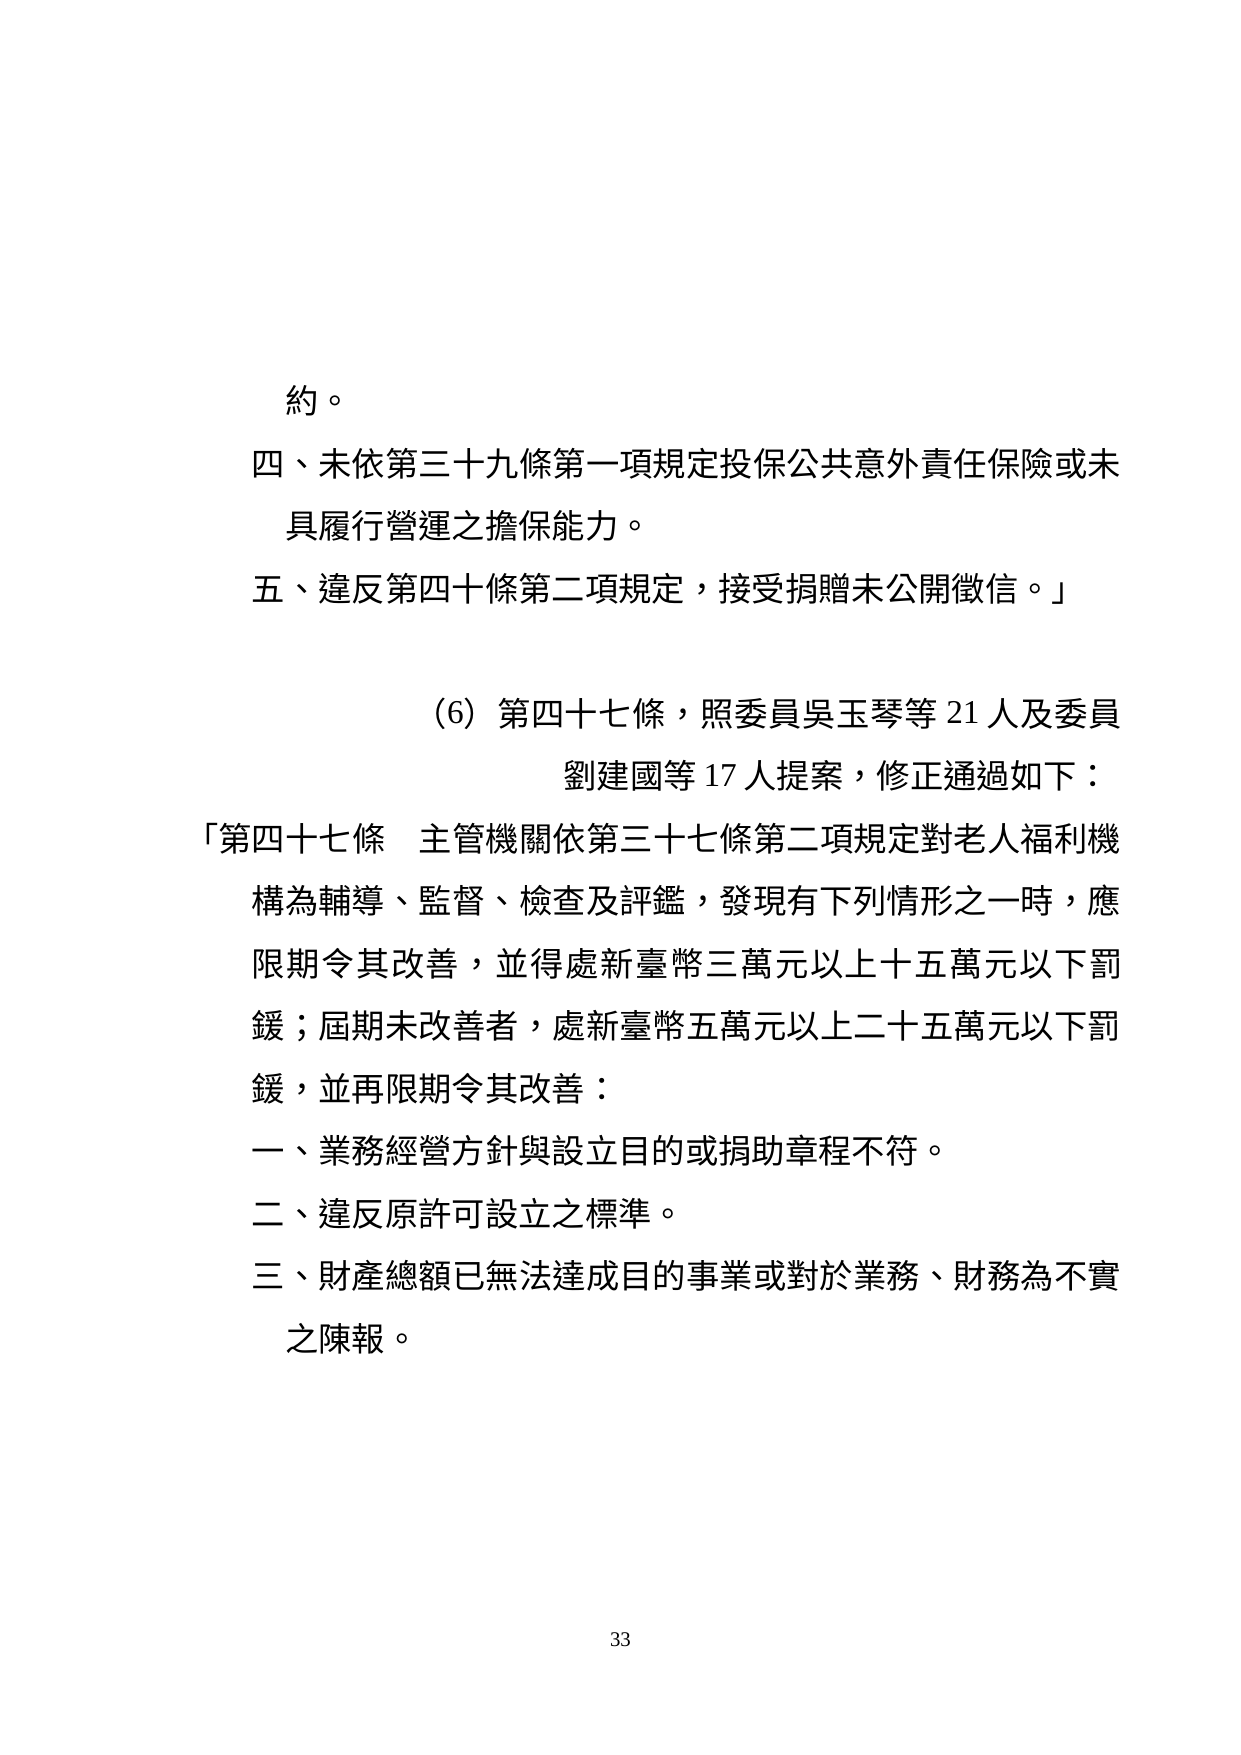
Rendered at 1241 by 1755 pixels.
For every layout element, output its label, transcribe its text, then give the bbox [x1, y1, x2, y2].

text 一、業務經營方針與設立目的或捐助章程不符。 [251, 1108, 1122, 1170]
list 第四十七條，照委員吳玉琴等21人及委員劉建國等17人提案，修正通過如下： [413, 670, 1122, 795]
text 「第四十七條 主管機關依第三十七條第二項規定對老人福利機構為輔導、監督、檢查及評鑑，發現有下列情形之一時，應限期令其改善，並得處新臺幣三萬元以上十五萬元以下罰鍰；屆期未改善者，處新臺幣五萬元以上二十五萬元以下罰鍰，並再限期令其改善： [185, 795, 1122, 1108]
text 二、違反原許可設立之標準。 [251, 1170, 1122, 1233]
text 三、財產總額已無法達成目的事業或對於業務、財務為不實之陳報。 [251, 1233, 1122, 1358]
text 五、違反第四十條第二項規定，接受捐贈未公開徵信。」 [251, 545, 1122, 608]
text 約。 [251, 358, 1122, 420]
text 四、未依第三十九條第一項規定投保公共意外責任保險或未具履行營運之擔保能力。 [251, 420, 1122, 545]
